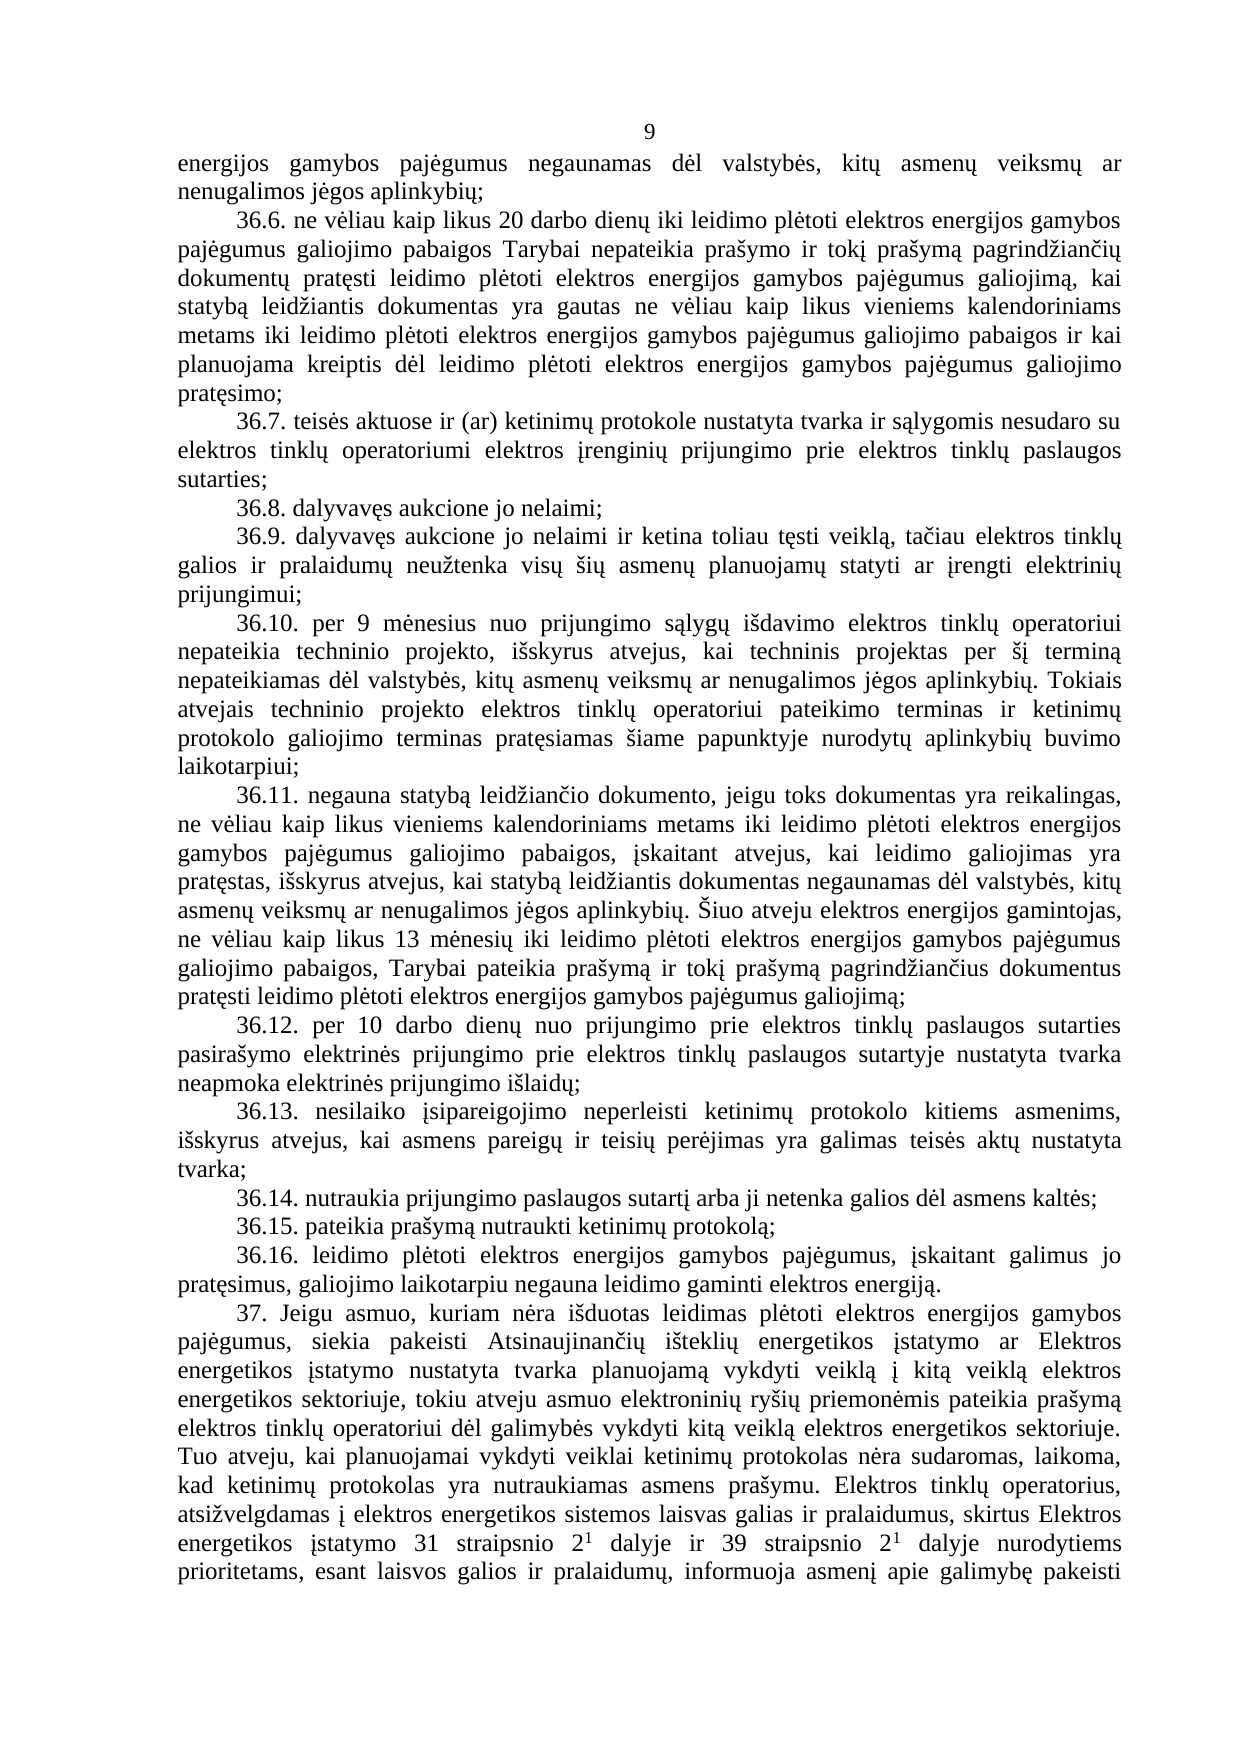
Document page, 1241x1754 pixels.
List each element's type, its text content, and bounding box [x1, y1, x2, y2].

text 36.11. negauna statybą leidžiančio dokumento, jeigu toks dokumentas yra reikalingas, ne vėliau kaip likus vieniems kalendoriniams metams iki leidimo plėtoti elektros energijos gamybos pajėgumus galiojimo pabaigos, įskaitant atvejus, kai leidimo galiojimas yra pratęstas, išskyrus atvejus, kai statybą leidžiantis dokumentas negaunamas dėl valstybės, kitų asmenų veiksmų ar nenugalimos jėgos aplinkybių. Šiuo atveju elektros energijos gamintojas, ne vėliau kaip likus 13 mėnesių iki leidimo plėtoti elektros energijos gamybos pajėgumus galiojimo pabaigos, Tarybai pateikia prašymą ir tokį prašymą pagrindžiančius dokumentus pratęsti leidimo plėtoti elektros energijos gamybos pajėgumus galiojimą; [177, 780, 1122, 1010]
text 36.13. nesilaiko įsipareigojimo neperleisti ketinimų protokolo kitiems asmenims, išskyrus atvejus, kai asmens pareigų ir teisių perėjimas yra galimas teisės aktų nustatyta tvarka; [177, 1096, 1122, 1183]
text 36.16. leidimo plėtoti elektros energijos gamybos pajėgumus, įskaitant galimus jo pratęsimus, galiojimo laikotarpiu negauna leidimo gaminti elektros energiją. [177, 1240, 1122, 1298]
text 36.6. ne vėliau kaip likus 20 darbo dienų iki leidimo plėtoti elektros energijos gamybos pajėgumus galiojimo pabaigos Tarybai nepateikia prašymo ir tokį prašymą pagrindžiančių dokumentų pratęsti leidimo plėtoti elektros energijos gamybos pajėgumus galiojimą, kai statybą leidžiantis dokumentas yra gautas ne vėliau kaip likus vieniems kalendoriniams metams iki leidimo plėtoti elektros energijos gamybos pajėgumus galiojimo pabaigos ir kai planuojama kreiptis dėl leidimo plėtoti elektros energijos gamybos pajėgumus galiojimo pratęsimo; [177, 205, 1122, 406]
text 36.9. dalyvavęs aukcione jo nelaimi ir ketina toliau tęsti veiklą, tačiau elektros tinklų galios ir pralaidumų neužtenka visų šių asmenų planuojamų statyti ar įrengti elektrinių prijungimui; [177, 521, 1122, 608]
text 36.8. dalyvavęs aukcione jo nelaimi; [177, 493, 1122, 521]
text 37. Jeigu asmuo, kuriam nėra išduotas leidimas plėtoti elektros energijos gamybos pajėgumus, siekia pakeisti Atsinaujinančių išteklių energetikos įstatymo ar Elektros energetikos įstatymo nustatyta tvarka planuojamą vykdyti veiklą į kitą veiklą elektros energetikos sektoriuje, tokiu atveju asmuo elektroninių ryšių priemonėmis pateikia prašymą elektros tinklų operatoriui dėl galimybės vykdyti kitą veiklą elektros energetikos sektoriuje. Tuo atveju, kai planuojamai vykdyti veiklai ketinimų protokolas nėra sudaromas, laikoma, kad ketinimų protokolas yra nutraukiamas asmens prašymu. Elektros tinklų operatorius, atsižvelgdamas į elektros energetikos sistemos laisvas galias ir pralaidumus, skirtus Elektros energetikos įstatymo 31 straipsnio 21 dalyje ir 39 straipsnio 21 dalyje nurodytiems prioritetams, esant laisvos galios ir pralaidumų, informuoja asmenį apie galimybę pakeisti [177, 1298, 1122, 1585]
text 36.7. teisės aktuose ir (ar) ketinimų protokole nustatyta tvarka ir sąlygomis nesudaro su elektros tinklų operatoriumi elektros įrenginių prijungimo prie elektros tinklų paslaugos sutarties; [177, 406, 1122, 493]
text 36.15. pateikia prašymą nutraukti ketinimų protokolą; [177, 1211, 1122, 1240]
text 36.10. per 9 mėnesius nuo prijungimo sąlygų išdavimo elektros tinklų operatoriui nepateikia techninio projekto, išskyrus atvejus, kai techninis projektas per šį terminą nepateikiamas dėl valstybės, kitų asmenų veiksmų ar nenugalimos jėgos aplinkybių. Tokiais atvejais techninio projekto elektros tinklų operatoriui pateikimo terminas ir ketinimų protokolo galiojimo terminas pratęsiamas šiame papunktyje nurodytų aplinkybių buvimo laikotarpiui; [177, 608, 1122, 780]
text 36.12. per 10 darbo dienų nuo prijungimo prie elektros tinklų paslaugos sutarties pasirašymo elektrinės prijungimo prie elektros tinklų paslaugos sutartyje nustatyta tvarka neapmoka elektrinės prijungimo išlaidų; [177, 1010, 1122, 1096]
text energijos gamybos pajėgumus negaunamas dėl valstybės, kitų asmenų veiksmų ar nenugalimos jėgos aplinkybių; [177, 148, 1122, 205]
text 36.14. nutraukia prijungimo paslaugos sutartį arba ji netenka galios dėl asmens kaltės; [177, 1183, 1122, 1211]
